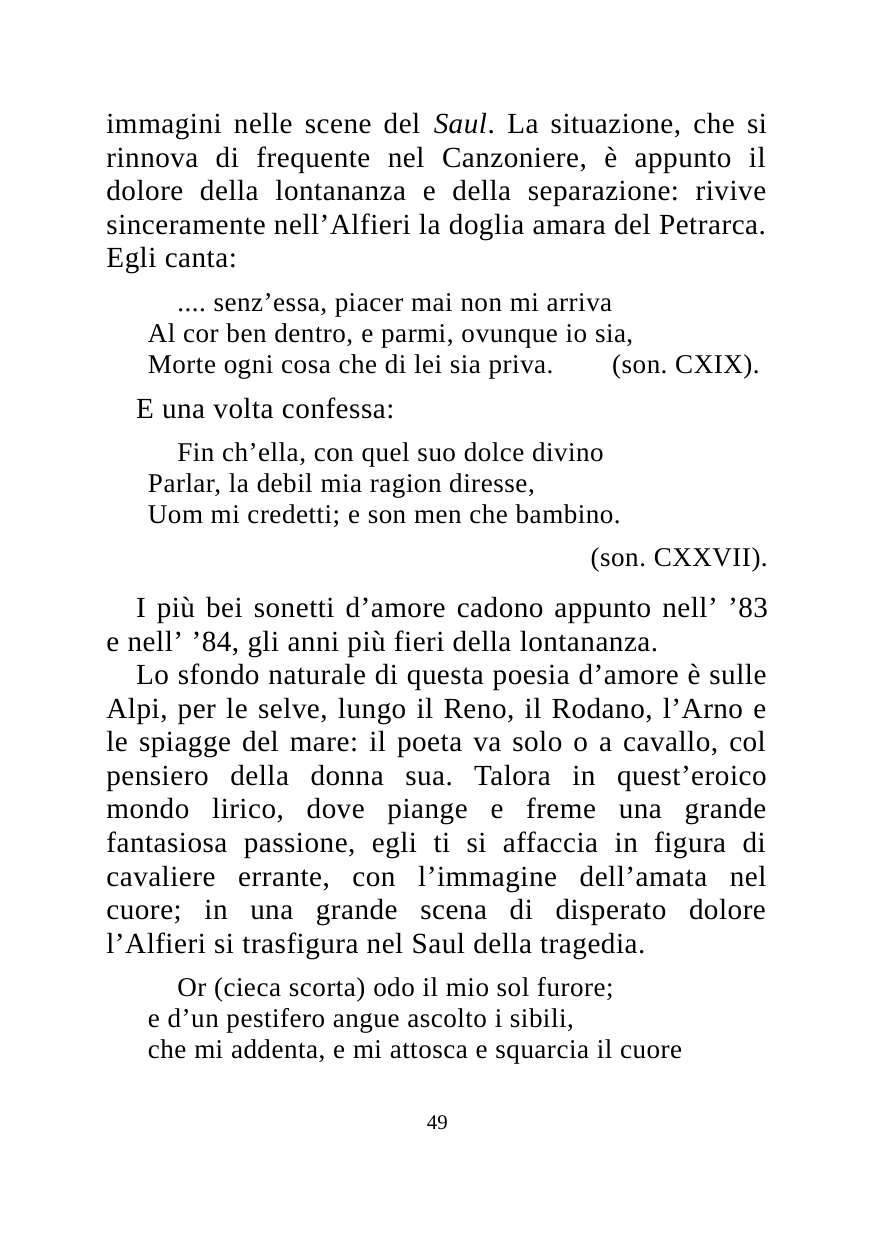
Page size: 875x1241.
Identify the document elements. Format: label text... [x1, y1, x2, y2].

text Fin ch’ella, con quel suo dolce divino Parlar, la debil mia ragion diresse, Uom mi credetti; e son men che bambino. [148, 436, 768, 530]
text E una volta confessa: [106, 391, 768, 424]
text .... senz’essa, piacer mai non mi arriva Al cor ben dentro, e parmi, ovunque io sia, Morte ogni cosa che di lei sia priva. (son. CXIX). [148, 286, 768, 379]
text I più bei sonetti d’amore cadono appunto nell’ ’83 e nell’ ’84, gli anni più fieri della lontananza. [106, 590, 768, 657]
text Or (cieca scorta) odo il mio sol furore; e d’un pestifero angue ascolto i sibili, che mi addenta, e mi attosca e squarcia il cuore [148, 971, 768, 1064]
text Lo sfondo naturale di questa poesia d’amore è sulle Alpi, per le selve, lungo il Reno, il Rodano, l’Arno e le spiagge del mare: il poeta va solo o a cavallo, col pensiero della donna sua. Talora in quest’eroico mondo lirico, dove piange e freme una grande fantasiosa passione, egli ti si affaccia in figura di cavaliere errante, con l’immagine dell’amata nel cuore; in una grande scena di disperato dolore l’Alfieri si trasfigura nel Saul della tragedia. [106, 657, 768, 959]
text (son. CXXVII). [156, 541, 768, 573]
text immagini nelle scene del Saul. La situazione, che si rinnova di frequente nel Canzoniere, è appunto il dolore della lontananza e della separazione: rivive sinceramente nell’Alfieri la doglia amara del Petrarca. Egli canta: [106, 106, 768, 274]
